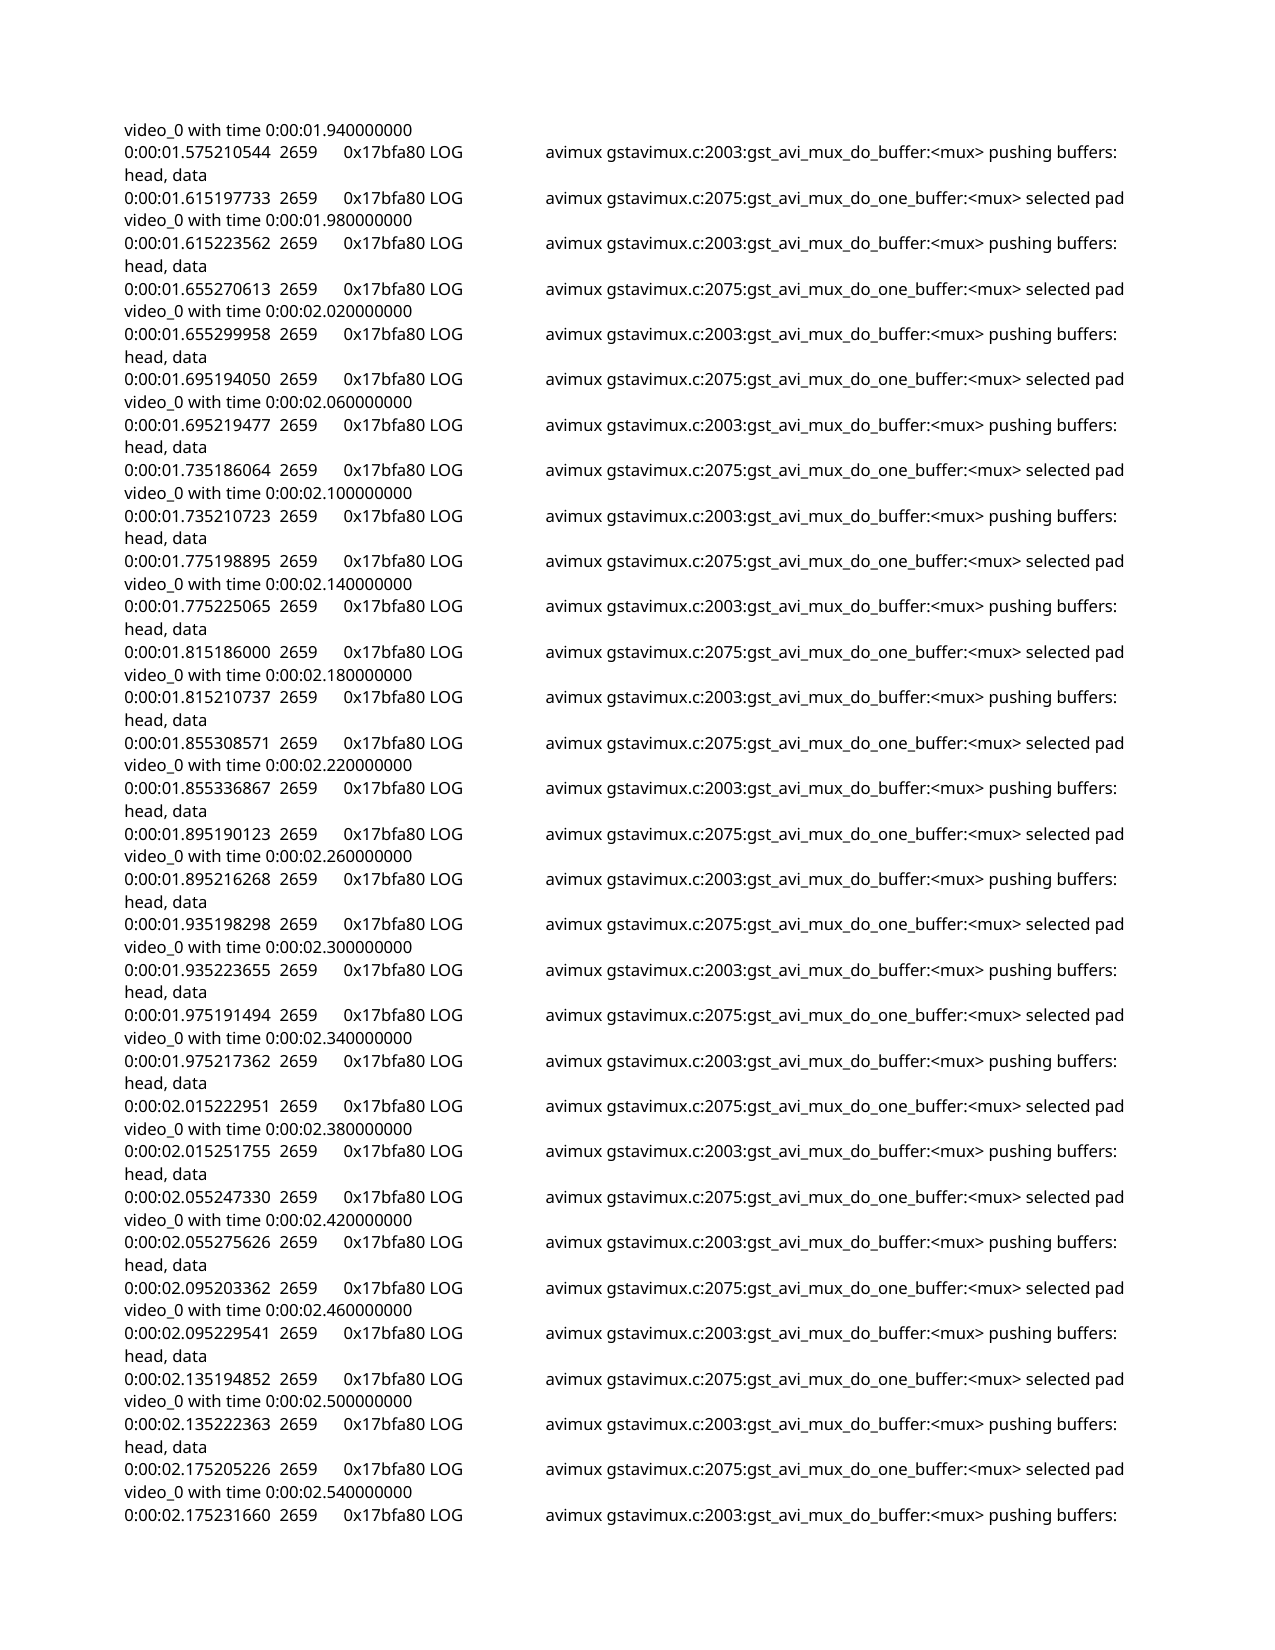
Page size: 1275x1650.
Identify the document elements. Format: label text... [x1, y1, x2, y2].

text 0:00:01.775198895 2659 0x17bfa80 LOG avimux gstavimux.c:2075:gst_avi_mux_do_one_buffer:<mux> selected pad video_0 with time 0:00:02.140000000 [124, 549, 1157, 595]
text 0:00:01.935223655 2659 0x17bfa80 LOG avimux gstavimux.c:2003:gst_avi_mux_do_buffer:<mux> pushing buffers: head, data [124, 958, 1157, 1004]
text 0:00:01.815186000 2659 0x17bfa80 LOG avimux gstavimux.c:2075:gst_avi_mux_do_one_buffer:<mux> selected pad video_0 with time 0:00:02.180000000 [124, 640, 1157, 686]
text 0:00:01.735210723 2659 0x17bfa80 LOG avimux gstavimux.c:2003:gst_avi_mux_do_buffer:<mux> pushing buffers: head, data [124, 504, 1157, 549]
text 0:00:02.055275626 2659 0x17bfa80 LOG avimux gstavimux.c:2003:gst_avi_mux_do_buffer:<mux> pushing buffers: head, data [124, 1231, 1157, 1276]
text 0:00:01.655299958 2659 0x17bfa80 LOG avimux gstavimux.c:2003:gst_avi_mux_do_buffer:<mux> pushing buffers: head, data [124, 322, 1157, 368]
text 0:00:01.775225065 2659 0x17bfa80 LOG avimux gstavimux.c:2003:gst_avi_mux_do_buffer:<mux> pushing buffers: head, data [124, 595, 1157, 640]
text 0:00:01.975217362 2659 0x17bfa80 LOG avimux gstavimux.c:2003:gst_avi_mux_do_buffer:<mux> pushing buffers: head, data [124, 1049, 1157, 1094]
text 0:00:01.695219477 2659 0x17bfa80 LOG avimux gstavimux.c:2003:gst_avi_mux_do_buffer:<mux> pushing buffers: head, data [124, 413, 1157, 459]
text 0:00:01.615223562 2659 0x17bfa80 LOG avimux gstavimux.c:2003:gst_avi_mux_do_buffer:<mux> pushing buffers: head, data [124, 232, 1157, 277]
text 0:00:01.695194050 2659 0x17bfa80 LOG avimux gstavimux.c:2075:gst_avi_mux_do_one_buffer:<mux> selected pad video_0 with time 0:00:02.060000000 [124, 368, 1157, 413]
text 0:00:01.735186064 2659 0x17bfa80 LOG avimux gstavimux.c:2075:gst_avi_mux_do_one_buffer:<mux> selected pad video_0 with time 0:00:02.100000000 [124, 459, 1157, 504]
text 0:00:01.895216268 2659 0x17bfa80 LOG avimux gstavimux.c:2003:gst_avi_mux_do_buffer:<mux> pushing buffers: head, data [124, 867, 1157, 913]
text 0:00:02.015222951 2659 0x17bfa80 LOG avimux gstavimux.c:2075:gst_avi_mux_do_one_buffer:<mux> selected pad video_0 with time 0:00:02.380000000 [124, 1094, 1157, 1140]
text 0:00:02.095203362 2659 0x17bfa80 LOG avimux gstavimux.c:2075:gst_avi_mux_do_one_buffer:<mux> selected pad video_0 with time 0:00:02.460000000 [124, 1276, 1157, 1322]
text 0:00:01.855308571 2659 0x17bfa80 LOG avimux gstavimux.c:2075:gst_avi_mux_do_one_buffer:<mux> selected pad video_0 with time 0:00:02.220000000 [124, 731, 1157, 777]
text 0:00:01.975191494 2659 0x17bfa80 LOG avimux gstavimux.c:2075:gst_avi_mux_do_one_buffer:<mux> selected pad video_0 with time 0:00:02.340000000 [124, 1004, 1157, 1049]
text 0:00:01.815210737 2659 0x17bfa80 LOG avimux gstavimux.c:2003:gst_avi_mux_do_buffer:<mux> pushing buffers: head, data [124, 686, 1157, 731]
text 0:00:02.055247330 2659 0x17bfa80 LOG avimux gstavimux.c:2075:gst_avi_mux_do_one_buffer:<mux> selected pad video_0 with time 0:00:02.420000000 [124, 1185, 1157, 1231]
text 0:00:02.095229541 2659 0x17bfa80 LOG avimux gstavimux.c:2003:gst_avi_mux_do_buffer:<mux> pushing buffers: head, data [124, 1322, 1157, 1367]
text 0:00:01.615197733 2659 0x17bfa80 LOG avimux gstavimux.c:2075:gst_avi_mux_do_one_buffer:<mux> selected pad video_0 with time 0:00:01.980000000 [124, 186, 1157, 232]
text 0:00:02.175231660 2659 0x17bfa80 LOG avimux gstavimux.c:2003:gst_avi_mux_do_buffer:<mux> pushing buffers: [124, 1503, 1157, 1526]
text 0:00:02.175205226 2659 0x17bfa80 LOG avimux gstavimux.c:2075:gst_avi_mux_do_one_buffer:<mux> selected pad video_0 with time 0:00:02.540000000 [124, 1458, 1157, 1503]
text 0:00:01.855336867 2659 0x17bfa80 LOG avimux gstavimux.c:2003:gst_avi_mux_do_buffer:<mux> pushing buffers: head, data [124, 777, 1157, 822]
text 0:00:02.135222363 2659 0x17bfa80 LOG avimux gstavimux.c:2003:gst_avi_mux_do_buffer:<mux> pushing buffers: head, data [124, 1412, 1157, 1458]
text 0:00:01.655270613 2659 0x17bfa80 LOG avimux gstavimux.c:2075:gst_avi_mux_do_one_buffer:<mux> selected pad video_0 with time 0:00:02.020000000 [124, 277, 1157, 322]
text 0:00:02.135194852 2659 0x17bfa80 LOG avimux gstavimux.c:2075:gst_avi_mux_do_one_buffer:<mux> selected pad video_0 with time 0:00:02.500000000 [124, 1367, 1157, 1412]
text 0:00:02.015251755 2659 0x17bfa80 LOG avimux gstavimux.c:2003:gst_avi_mux_do_buffer:<mux> pushing buffers: head, data [124, 1140, 1157, 1185]
text 0:00:01.575210544 2659 0x17bfa80 LOG avimux gstavimux.c:2003:gst_avi_mux_do_buffer:<mux> pushing buffers: head, data [124, 141, 1157, 186]
text video_0 with time 0:00:01.940000000 [124, 118, 1157, 141]
text 0:00:01.935198298 2659 0x17bfa80 LOG avimux gstavimux.c:2075:gst_avi_mux_do_one_buffer:<mux> selected pad video_0 with time 0:00:02.300000000 [124, 913, 1157, 958]
text 0:00:01.895190123 2659 0x17bfa80 LOG avimux gstavimux.c:2075:gst_avi_mux_do_one_buffer:<mux> selected pad video_0 with time 0:00:02.260000000 [124, 822, 1157, 867]
